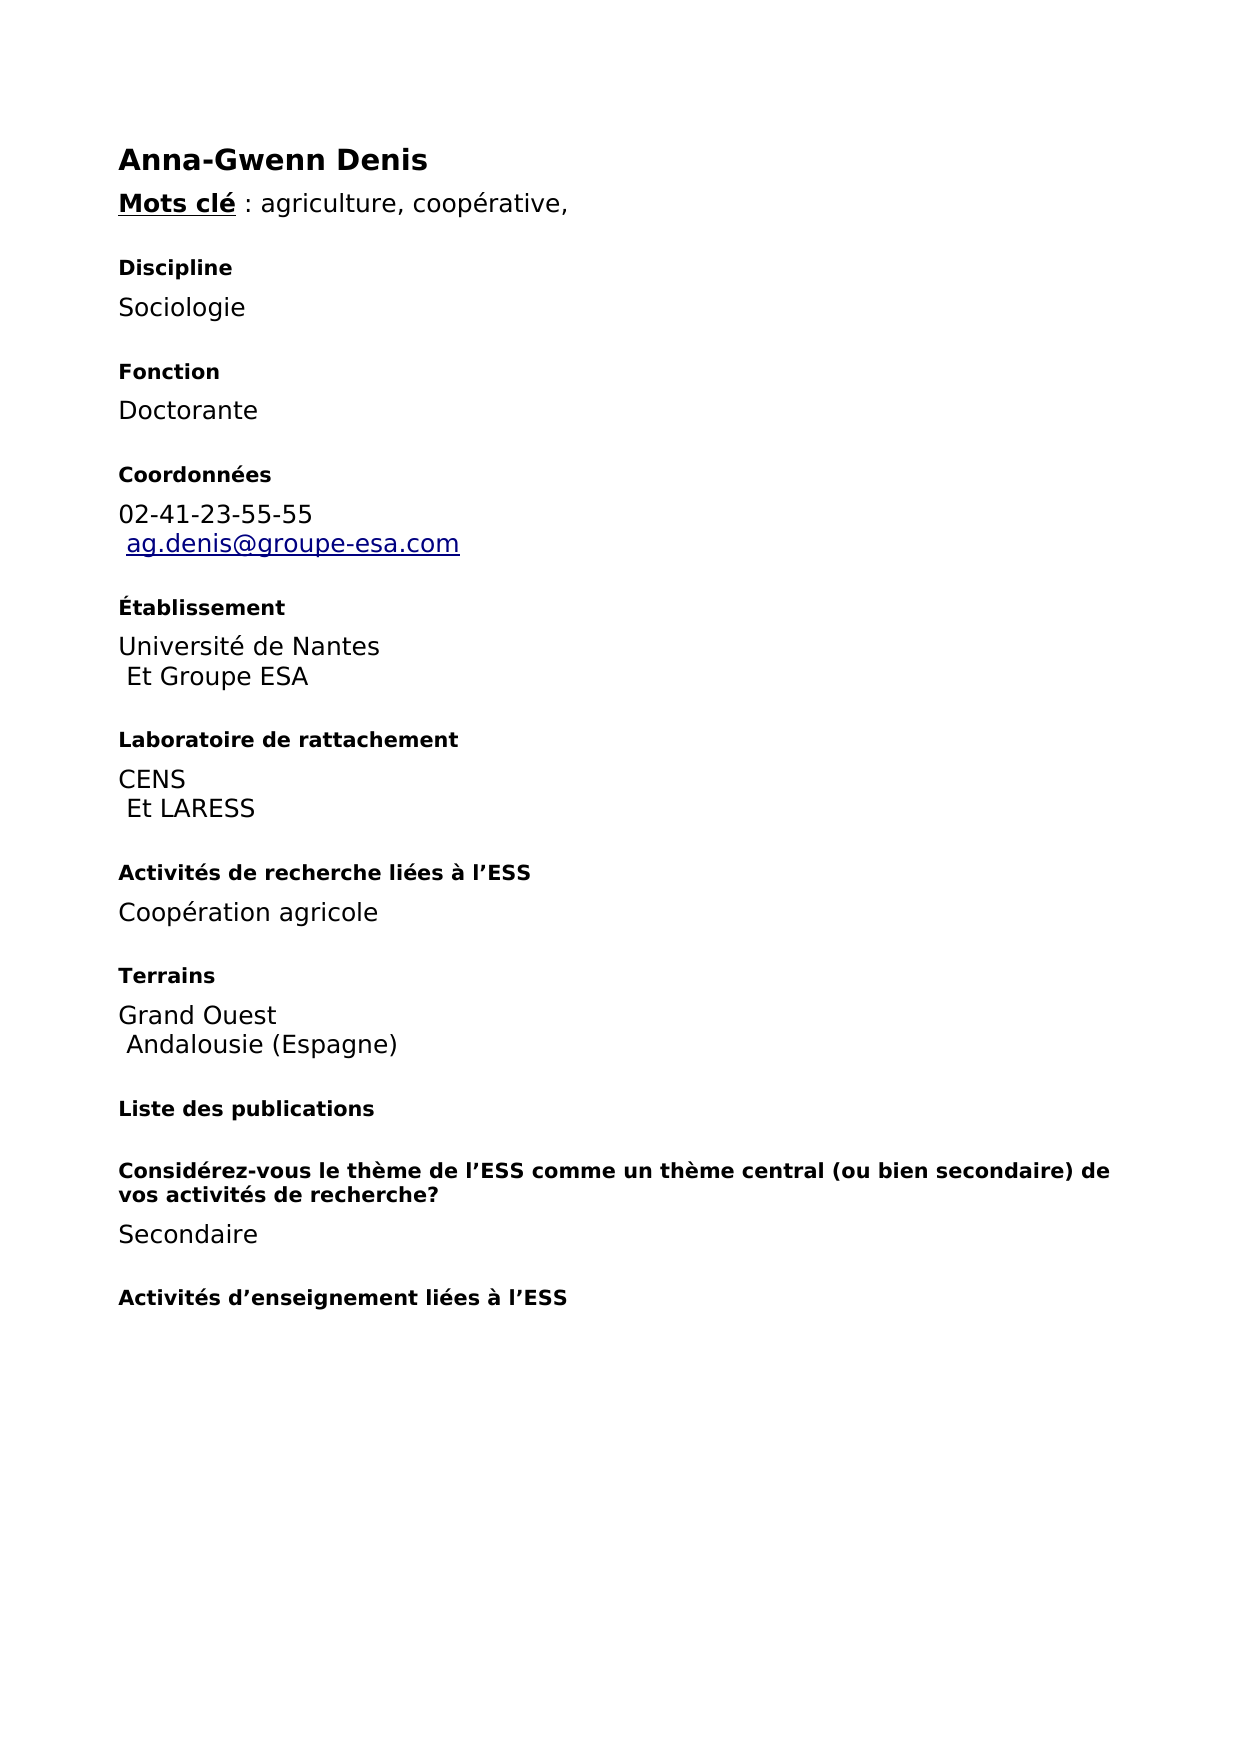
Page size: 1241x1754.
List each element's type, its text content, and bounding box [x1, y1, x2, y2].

subtitle Laboratoire de rattachement [118, 728, 1122, 753]
subtitle Fonction [118, 360, 1122, 384]
subtitle Anna-Gwenn Denis [118, 143, 1122, 177]
text Mots clé : agriculture, coopérative, [118, 189, 1122, 219]
subtitle Terrains [118, 964, 1122, 989]
text 02-41-23-55-55 ag.denis@groupe-esa.com [118, 500, 1122, 558]
subtitle Considérez-vous le thème de l’ESS comme un thème central (ou bien secondaire) de vos activités de recherche? [118, 1159, 1122, 1207]
subtitle Activités d’enseignement liées à l’ESS [118, 1286, 1122, 1311]
text Université de Nantes Et Groupe ESA [118, 632, 1122, 691]
subtitle Coordonnées [118, 463, 1122, 487]
subtitle Établissement [118, 596, 1122, 620]
text Coopération agricole [118, 898, 1122, 927]
text Secondaire [118, 1220, 1122, 1249]
text Doctorante [118, 396, 1122, 426]
text Sociologie [118, 293, 1122, 322]
subtitle Liste des publications [118, 1097, 1122, 1121]
text Grand Ouest Andalousie (Espagne) [118, 1001, 1122, 1059]
subtitle Discipline [118, 256, 1122, 281]
text CENS Et LARESS [118, 765, 1122, 823]
subtitle Activités de recherche liées à l’ESS [118, 861, 1122, 885]
